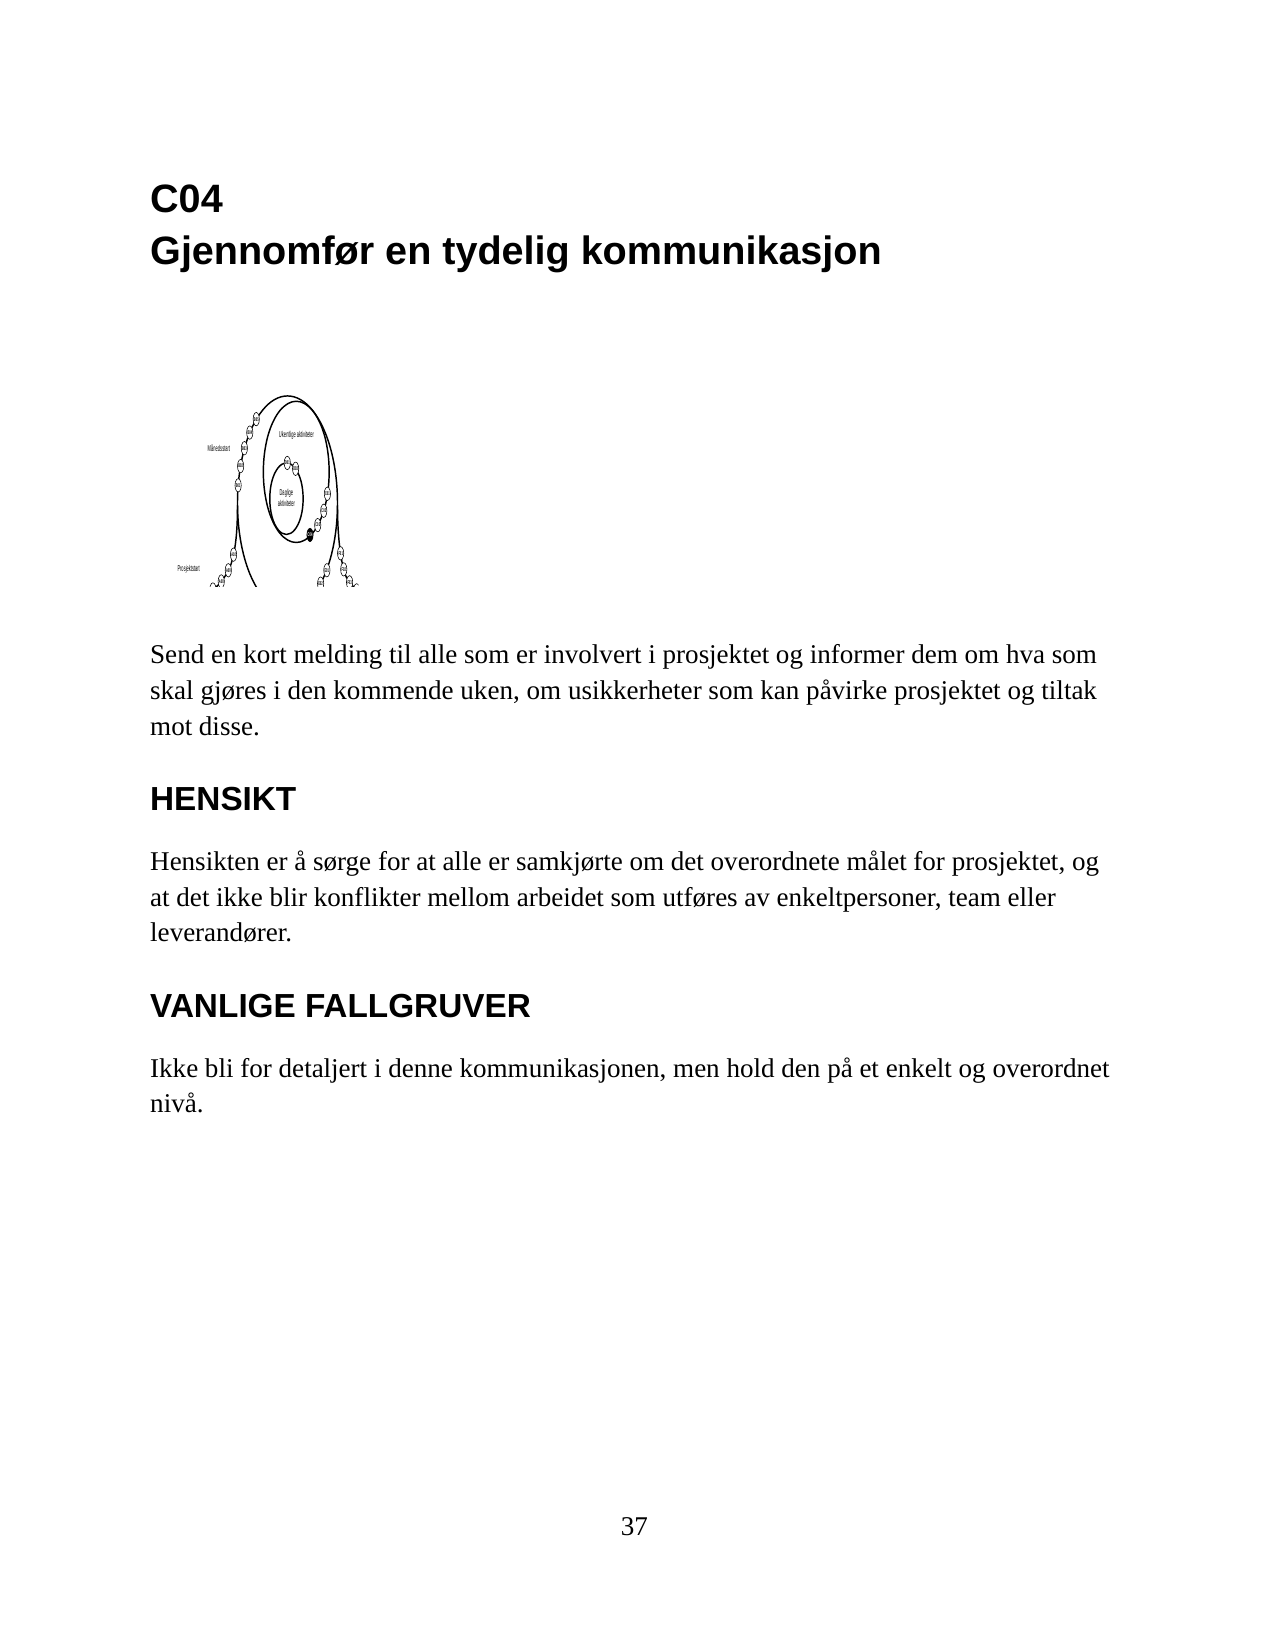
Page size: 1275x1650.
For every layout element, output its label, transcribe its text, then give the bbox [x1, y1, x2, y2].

text Ikke bli for detaljert i denne kommunikasjonen, men hold den på et enkelt og overordnet nivå. [150, 1052, 1125, 1119]
subtitle HENSIKT [150, 779, 1125, 818]
text Send en kort melding til alle som er involvert i prosjektet og informer dem om hva som skal gjøres i den kommende uken, om usikkerheter som kan påvirke prosjektet og tiltak mot disse. [150, 638, 1125, 741]
text Hensikten er å sørge for at alle er samkjørte om det overordnete målet for prosjektet, og at det ikke blir konflikter mellom arbeidet som utføres av enkeltpersoner, team eller leverandører. [150, 845, 1125, 948]
subtitle VANLIGE FALLGRUVER [150, 986, 1125, 1025]
subtitle C04 Gjennomfør en tydelig kommunikasjon [150, 175, 1125, 273]
